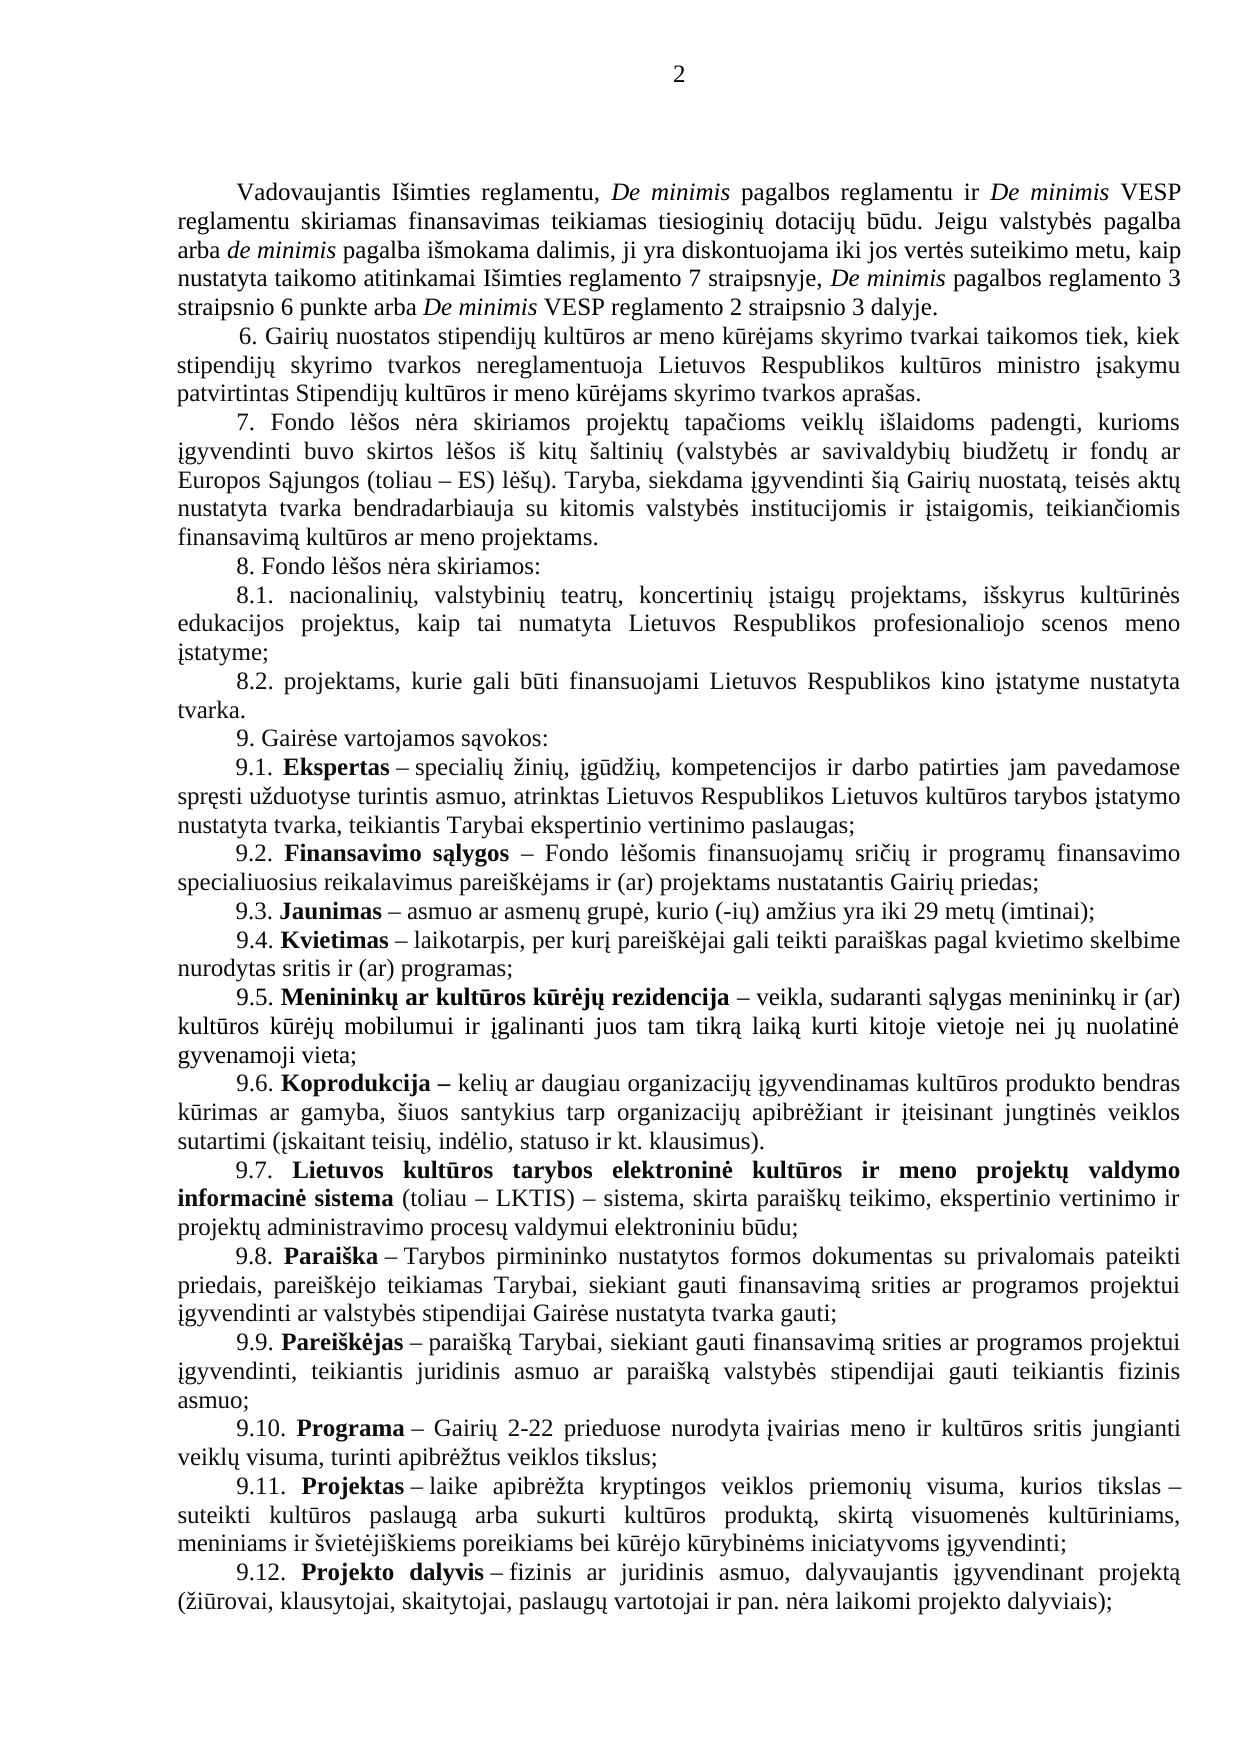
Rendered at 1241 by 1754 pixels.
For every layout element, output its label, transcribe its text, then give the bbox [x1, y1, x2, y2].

text 9.9. Pareiškėjas – paraišką Tarybai, siekiant gauti finansavimą srities ar programos projektui įgyvendinti, teikiantis juridinis asmuo ar paraišką valstybės stipendijai gauti teikiantis fizinis asmuo; [177, 1327, 1181, 1413]
text Vadovaujantis Išimties reglamentu, De minimis pagalbos reglamentu ir De minimis VESP reglamentu skiriamas finansavimas teikiamas tiesioginių dotacijų būdu. Jeigu valstybės pagalba arba de minimis pagalba išmokama dalimis, ji yra diskontuojama iki jos vertės suteikimo metu, kaip nustatyta taikomo atitinkamai Išimties reglamento 7 straipsnyje, De minimis pagalbos reglamento 3 straipsnio 6 punkte arba De minimis VESP reglamento 2 straipsnio 3 dalyje. [177, 177, 1181, 321]
text 9.7. Lietuvos kultūros tarybos elektroninė kultūros ir meno projektų valdymo informacinė sistema (toliau – LKTIS) – sistema, skirta paraiškų teikimo, ekspertinio vertinimo ir projektų administravimo procesų valdymui elektroniniu būdu; [177, 1155, 1181, 1241]
text 8.1. nacionalinių, valstybinių teatrų, koncertinių įstaigų projektams, išskyrus kultūrinės edukacijos projektus, kaip tai numatyta Lietuvos Respublikos profesionaliojo scenos meno įstatyme; [177, 580, 1181, 666]
text 9.5. Menininkų ar kultūros kūrėjų rezidencija – veikla, sudaranti sąlygas menininkų ir (ar) kultūros kūrėjų mobilumui ir įgalinanti juos tam tikrą laiką kurti kitoje vietoje nei jų nuolatinė gyvenamoji vieta; [177, 982, 1181, 1068]
text 9.1. Ekspertas – specialių žinių, įgūdžių, kompetencijos ir darbo patirties jam pavedamose spręsti užduotyse turintis asmuo, atrinktas Lietuvos Respublikos Lietuvos kultūros tarybos įstatymo nustatyta tvarka, teikiantis Tarybai ekspertinio vertinimo paslaugas; [177, 752, 1181, 838]
text 8.2. projektams, kurie gali būti finansuojami Lietuvos Respublikos kino įstatyme nustatyta tvarka. [177, 666, 1181, 723]
text 9.6. Koprodukcija – kelių ar daugiau organizacijų įgyvendinamas kultūros produkto bendras kūrimas ar gamyba, šiuos santykius tarp organizacijų apibrėžiant ir įteisinant jungtinės veiklos sutartimi (įskaitant teisių, indėlio, statuso ir kt. klausimus). [177, 1068, 1181, 1155]
text 9.11. Projektas – laike apibrėžta kryptingos veiklos priemonių visuma, kurios tikslas – suteikti kultūros paslaugą arba sukurti kultūros produktą, skirtą visuomenės kultūriniams, meniniams ir švietėjiškiems poreikiams bei kūrėjo kūrybinėms iniciatyvoms įgyvendinti; [177, 1471, 1181, 1557]
text 9.12. Projekto dalyvis – fizinis ar juridinis asmuo, dalyvaujantis įgyvendinant projektą (žiūrovai, klausytojai, skaitytojai, paslaugų vartotojai ir pan. nėra laikomi projekto dalyviais); [177, 1557, 1181, 1615]
text 7. Fondo lėšos nėra skiriamos projektų tapačioms veiklų išlaidoms padengti, kurioms įgyvendinti buvo skirtos lėšos iš kitų šaltinių (valstybės ar savivaldybių biudžetų ir fondų ar Europos Sąjungos (toliau – ES) lėšų). Taryba, siekdama įgyvendinti šią Gairių nuostatą, teisės aktų nustatyta tvarka bendradarbiauja su kitomis valstybės institucijomis ir įstaigomis, teikiančiomis finansavimą kultūros ar meno projektams. [177, 407, 1181, 551]
text 9. Gairėse vartojamos sąvokos: [177, 723, 1181, 752]
text 9.2. Finansavimo sąlygos – Fondo lėšomis finansuojamų sričių ir programų finansavimo specialiuosius reikalavimus pareiškėjams ir (ar) projektams nustatantis Gairių priedas; [177, 838, 1181, 896]
text 9.10. Programa – Gairių 2-22 prieduose nurodyta įvairias meno ir kultūros sritis jungianti veiklų visuma, turinti apibrėžtus veiklos tikslus; [177, 1413, 1181, 1471]
text 9.8. Paraiška – Tarybos pirmininko nustatytos formos dokumentas su privalomais pateikti priedais, pareiškėjo teikiamas Tarybai, siekiant gauti finansavimą srities ar programos projektui įgyvendinti ar valstybės stipendijai Gairėse nustatyta tvarka gauti; [177, 1241, 1181, 1327]
text 8. Fondo lėšos nėra skiriamos: [177, 551, 1181, 580]
text 6. Gairių nuostatos stipendijų kultūros ar meno kūrėjams skyrimo tvarkai taikomos tiek, kiek stipendijų skyrimo tvarkos nereglamentuoja Lietuvos Respublikos kultūros ministro įsakymu patvirtintas Stipendijų kultūros ir meno kūrėjams skyrimo tvarkos aprašas. [177, 321, 1181, 407]
text 9.4. Kvietimas – laikotarpis, per kurį pareiškėjai gali teikti paraiškas pagal kvietimo skelbime nurodytas sritis ir (ar) programas; [177, 925, 1181, 982]
text 9.3. Jaunimas – asmuo ar asmenų grupė, kurio (-ių) amžius yra iki 29 metų (imtinai); [177, 896, 1181, 925]
